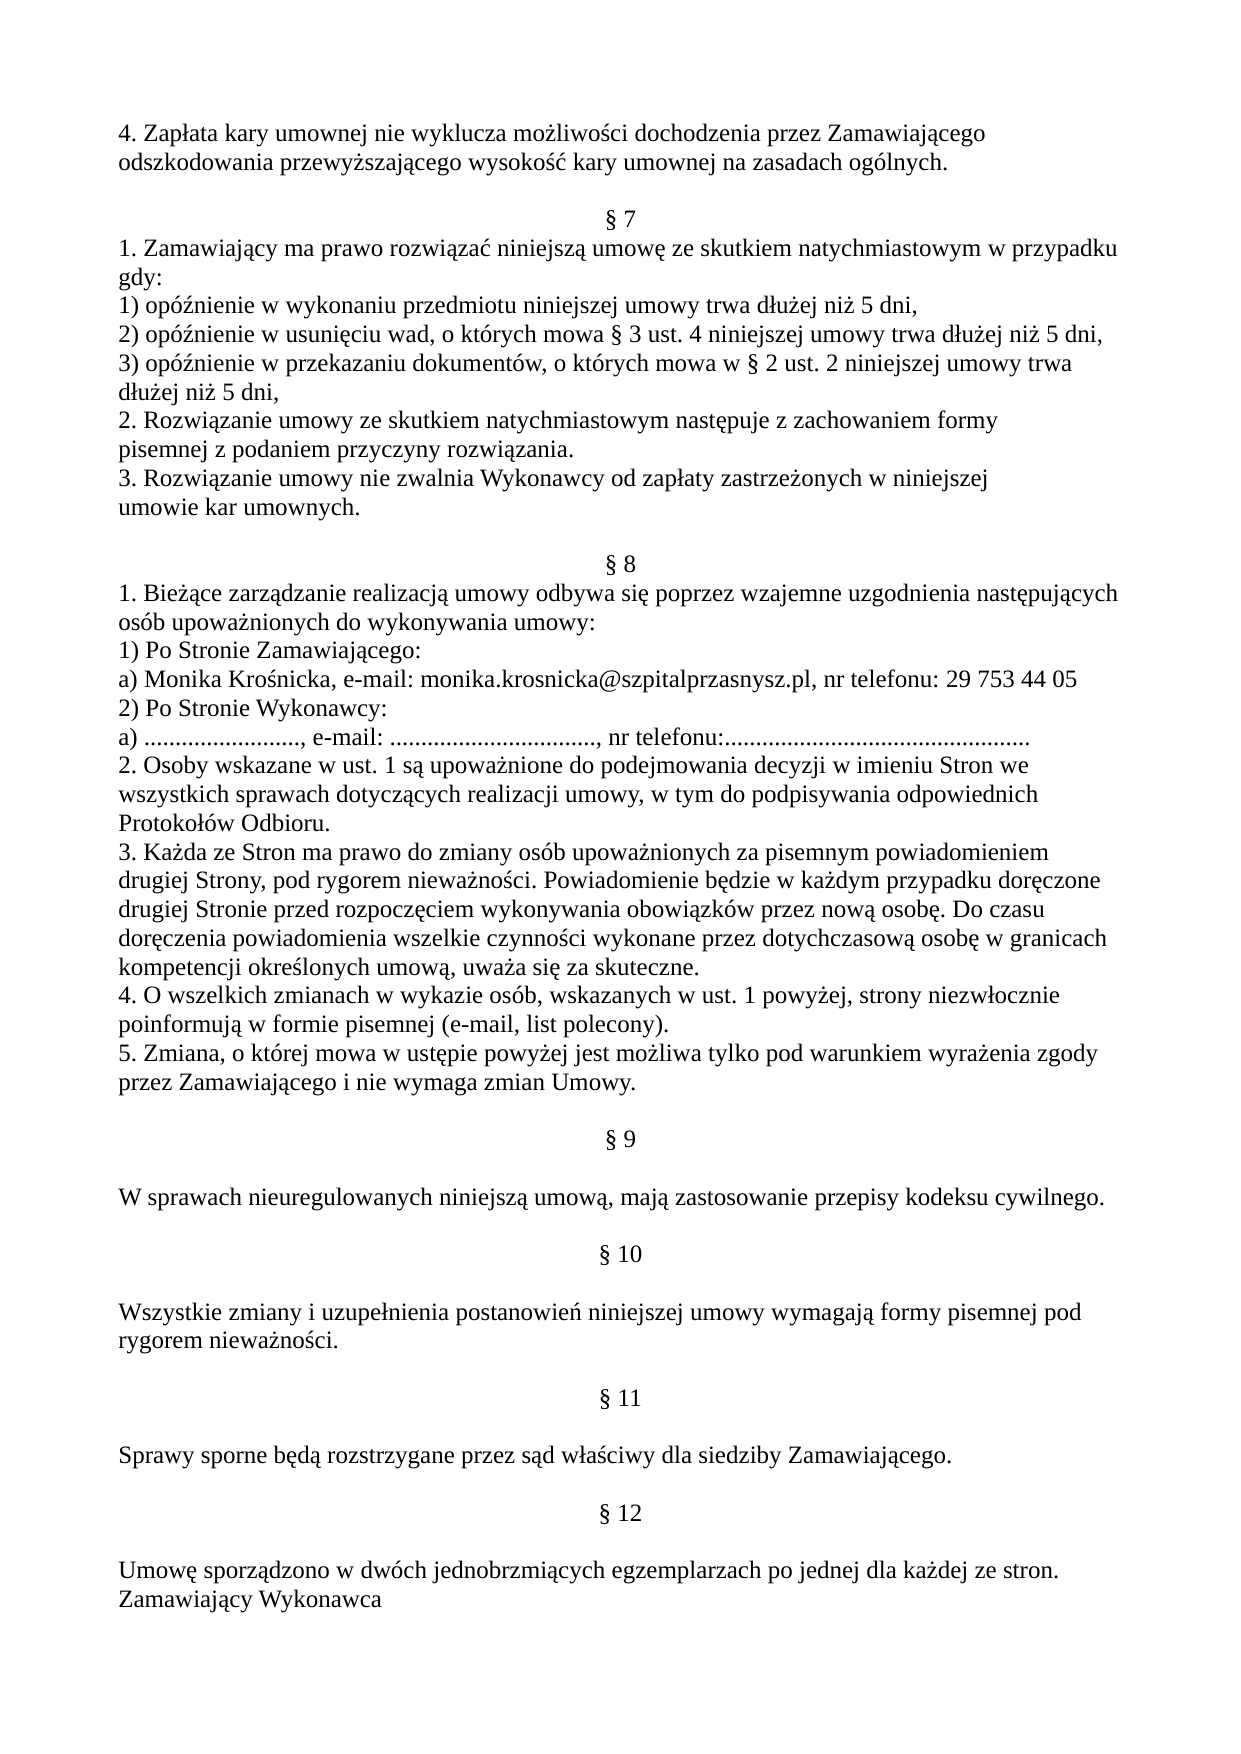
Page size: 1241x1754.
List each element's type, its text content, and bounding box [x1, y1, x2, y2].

text 4. Zapłata kary umownej nie wyklucza możliwości dochodzenia przez Zamawiającego odszkodowania przewyższającego wysokość kary umownej na zasadach ogólnych. [118, 118, 1122, 176]
text Wszystkie zmiany i uzupełnienia postanowień niniejszej umowy wymagają formy pisemnej pod rygorem nieważności. [118, 1268, 1122, 1354]
text § 12 [118, 1469, 1122, 1527]
text 1. Bieżące zarządzanie realizacją umowy odbywa się poprzez wzajemne uzgodnienia następujących osób upoważnionych do wykonywania umowy: 1) Po Stronie Zamawiającego: a) Monika Krośnicka, e-mail: monika.krosnicka@szpitalprzasnysz.pl, nr telefonu: 29 753 44 05 2) Po Stronie Wykonawcy: a) ........................., e-mail: ................................., nr telefonu:................................................. 2. Osoby wskazane w ust. 1 są upoważnione do podejmowania decyzji w imieniu Stron we wszystkich sprawach dotyczących realizacji umowy, w tym do podpisywania odpowiednich Protokołów Odbioru. 3. Każda ze Stron ma prawo do zmiany osób upoważnionych za pisemnym powiadomieniem drugiej Strony, pod rygorem nieważności. Powiadomienie będzie w każdym przypadku doręczone drugiej Stronie przed rozpoczęciem wykonywania obowiązków przez nową osobę. Do czasu doręczenia powiadomienia wszelkie czynności wykonane przez dotychczasową osobę w granicach kompetencji określonych umową, uważa się za skuteczne. 4. O wszelkich zmianach w wykazie osób, wskazanych w ust. 1 powyżej, strony niezwłocznie poinformują w formie pisemnej (e-mail, list polecony). 5. Zmiana, o której mowa w ustępie powyżej jest możliwa tylko pod warunkiem wyrażenia zgody przez Zamawiającego i nie wymaga zmian Umowy. [118, 578, 1122, 1096]
text § 9 [118, 1096, 1122, 1153]
text § 10 [118, 1239, 1122, 1268]
text § 11 [118, 1354, 1122, 1412]
text § 8 [118, 521, 1122, 578]
text 1. Zamawiający ma prawo rozwiązać niniejszą umowę ze skutkiem natychmiastowym w przypadku gdy: 1) opóźnienie w wykonaniu przedmiotu niniejszej umowy trwa dłużej niż 5 dni, 2) opóźnienie w usunięciu wad, o których mowa § 3 ust. 4 niniejszej umowy trwa dłużej niż 5 dni, 3) opóźnienie w przekazaniu dokumentów, o których mowa w § 2 ust. 2 niniejszej umowy trwa dłużej niż 5 dni, 2. Rozwiązanie umowy ze skutkiem natychmiastowym następuje z zachowaniem formy pisemnej z podaniem przyczyny rozwiązania. 3. Rozwiązanie umowy nie zwalnia Wykonawcy od zapłaty zastrzeżonych w niniejszej umowie kar umownych. [118, 233, 1122, 521]
text W sprawach nieuregulowanych niniejszą umową, mają zastosowanie przepisy kodeksu cywilnego. [118, 1153, 1122, 1211]
text Sprawy sporne będą rozstrzygane przez sąd właściwy dla siedziby Zamawiającego. [118, 1412, 1122, 1469]
text Umowę sporządzono w dwóch jednobrzmiących egzemplarzach po jednej dla każdej ze stron. Zamawiający Wykonawca [118, 1527, 1122, 1613]
text § 7 [118, 176, 1122, 233]
